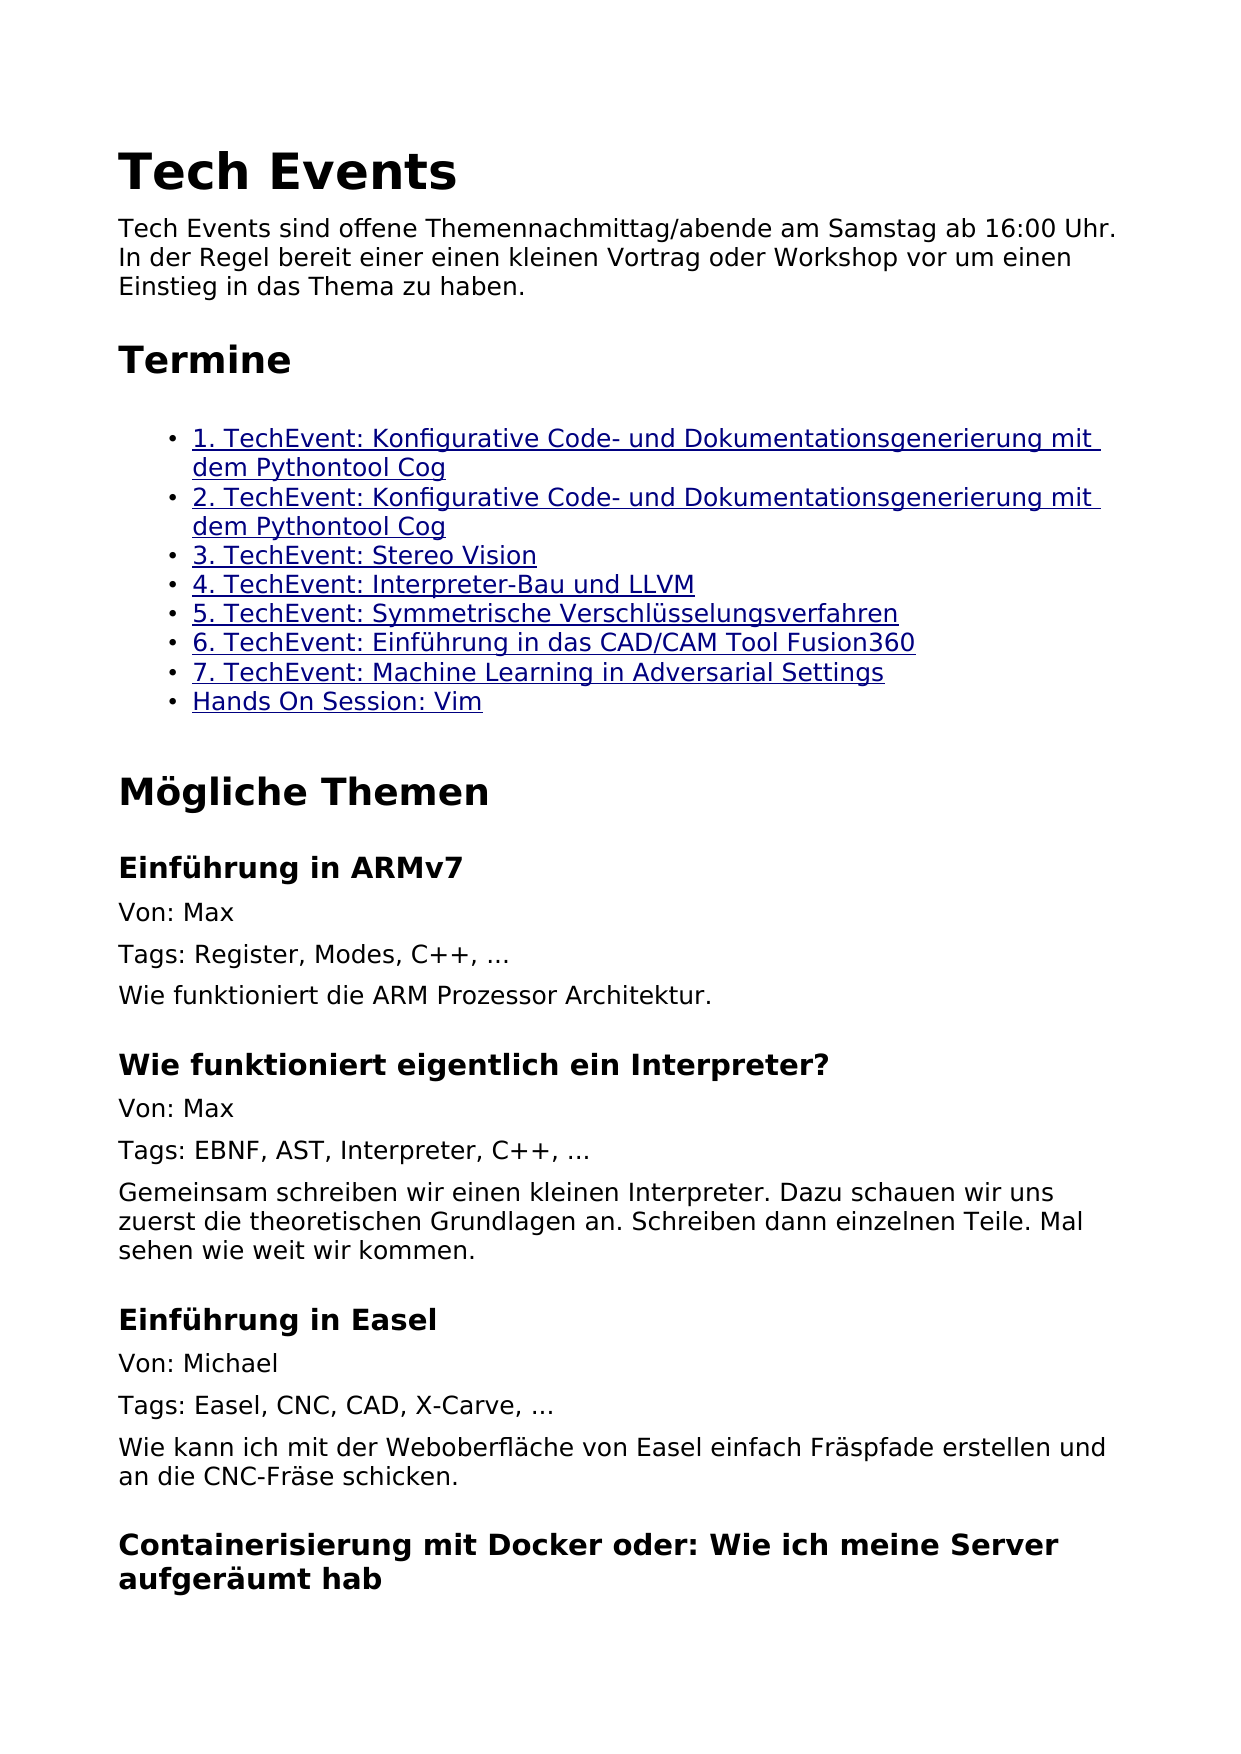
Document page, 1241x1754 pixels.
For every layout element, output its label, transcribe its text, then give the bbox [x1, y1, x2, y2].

list Hands On Session: Vim [177, 687, 1122, 716]
list 3. TechEvent: Stereo Vision [177, 541, 1122, 570]
text Tags: Easel, CNC, CAD, X-Carve, ... [118, 1391, 1122, 1420]
text Wie kann ich mit der Weboberfläche von Easel einfach Fräspfade erstellen und an die CNC-Fräse schicken. [118, 1433, 1122, 1491]
list 1. TechEvent: Konfigurative Code- und Dokumentationsgenerierung mit dem Pythontool Cog [177, 424, 1122, 483]
subtitle Mögliche Themen [118, 771, 1122, 814]
list 7. TechEvent: Machine Learning in Adversarial Settings [177, 658, 1122, 687]
list 2. TechEvent: Konfigurative Code- und Dokumentationsgenerierung mit dem Pythontool Cog [177, 483, 1122, 541]
text Von: Max [118, 1095, 1122, 1124]
text Tags: EBNF, AST, Interpreter, C++, ... [118, 1136, 1122, 1166]
subtitle Tech Events [118, 143, 1122, 201]
text Von: Michael [118, 1349, 1122, 1379]
list 6. TechEvent: Einführung in das CAD/CAM Tool Fusion360 [177, 629, 1122, 658]
subtitle Termine [118, 339, 1122, 382]
text Tags: Register, Modes, C++, ... [118, 940, 1122, 969]
subtitle Einführung in Easel [118, 1303, 1122, 1337]
list 4. TechEvent: Interpreter-Bau und LLVM [177, 570, 1122, 599]
list 5. TechEvent: Symmetrische Verschlüsselungsverfahren [177, 599, 1122, 629]
text Gemeinsam schreiben wir einen kleinen Interpreter. Dazu schauen wir uns zuerst die theoretischen Grundlagen an. Schreiben dann einzelnen Teile. Mal sehen wie weit wir kommen. [118, 1178, 1122, 1266]
subtitle Einführung in ARMv7 [118, 852, 1122, 886]
text Tech Events sind offene Themennachmittag/abende am Samstag ab 16:00 Uhr. In der Regel bereit einer einen kleinen Vortrag oder Workshop vor um einen Einstieg in das Thema zu haben. [118, 214, 1122, 301]
text Wie funktioniert die ARM Prozessor Architektur. [118, 982, 1122, 1011]
text Von: Max [118, 898, 1122, 927]
subtitle Containerisierung mit Docker oder: Wie ich meine Server aufgeräumt hab [118, 1529, 1122, 1597]
subtitle Wie funktioniert eigentlich ein Interpreter? [118, 1048, 1122, 1082]
